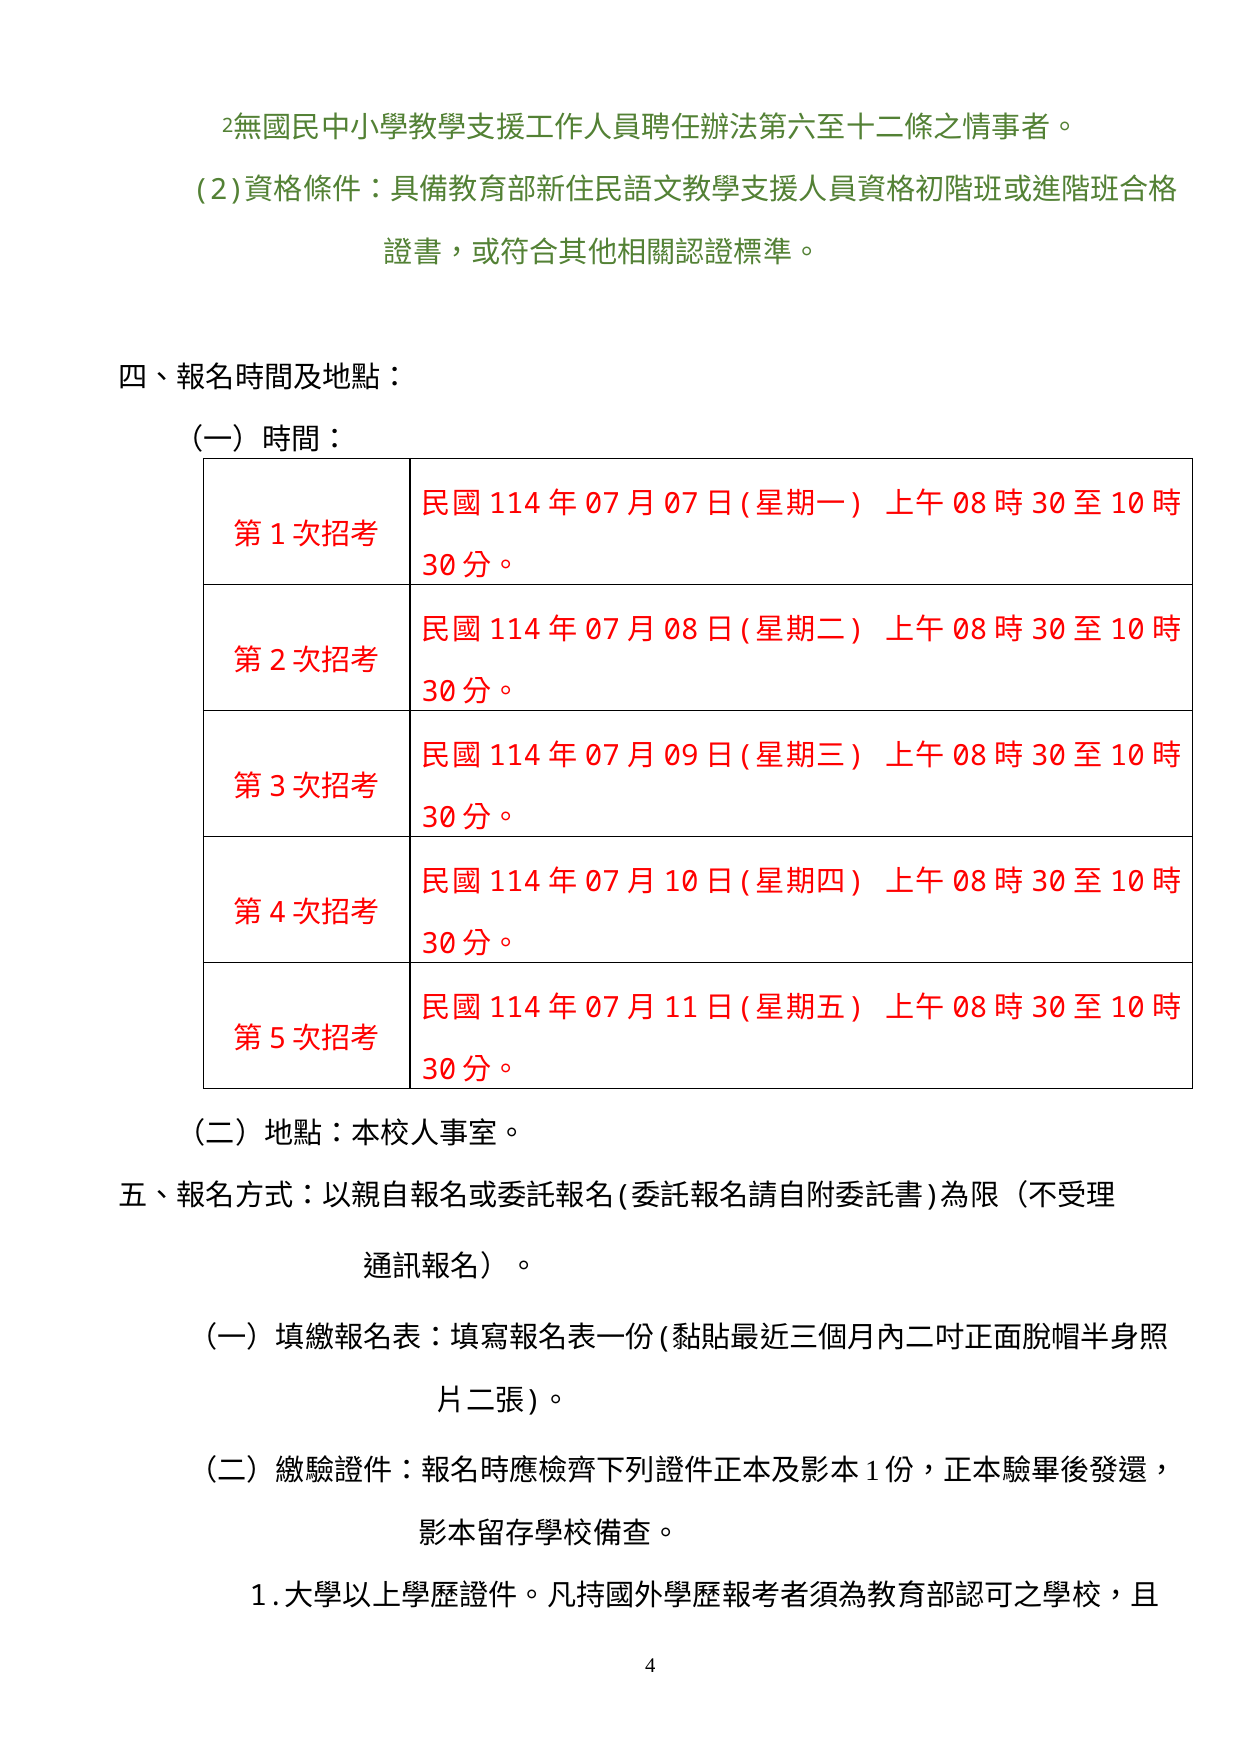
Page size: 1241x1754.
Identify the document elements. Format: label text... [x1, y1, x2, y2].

table_cell 第4次招考 [204, 837, 409, 962]
table_cell 民國114年07月09日(星期三) 上午08時30至10時30分。 [411, 711, 1192, 836]
table_header 第1次招考 [204, 459, 409, 584]
text 2無國民中小學教學支援工作人員聘任辦法第六至十二條之情事者。 [221, 83, 1181, 145]
table_cell 第3次招考 [204, 711, 409, 836]
table_header 民國114年07月07日(星期一) 上午08時30至10時30分。 [411, 459, 1192, 584]
table_cell 民國114年07月08日(星期二) 上午08時30至10時30分。 [411, 585, 1192, 710]
text (2)資格條件：具備教育部新住民語文教學支援人員資格初階班或進階班合格證書，或符合其他相關認證標準。 [192, 145, 1181, 270]
text （二）繳驗證件：報名時應檢齊下列證件正本及影本1份，正本驗畢後發還，影本留存學校備查。 [118, 1427, 1181, 1552]
text 四、報名時間及地點： [118, 333, 1181, 395]
text 1.大學以上學歷證件。凡持國外學歷報考者須為教育部認可之學校，且 [249, 1552, 1181, 1614]
table_cell 第2次招考 [204, 585, 409, 710]
table_cell 民國114年07月10日(星期四) 上午08時30至10時30分。 [411, 837, 1192, 962]
text （二）地點：本校人事室。 [118, 1089, 1181, 1152]
text 通訊報名）。 [118, 1222, 1181, 1285]
table_cell 第5次招考 [204, 963, 409, 1088]
text （一）填繳報名表：填寫報名表一份(黏貼最近三個月內二吋正面脫帽半身照片二張)。 [118, 1293, 1181, 1418]
text 五、報名方式：以親自報名或委託報名(委託報名請自附委託書)為限（不受理 [118, 1152, 1181, 1214]
table_cell 民國114年07月11日(星期五) 上午08時30至10時30分。 [411, 963, 1192, 1088]
text （一）時間： [174, 395, 1181, 458]
